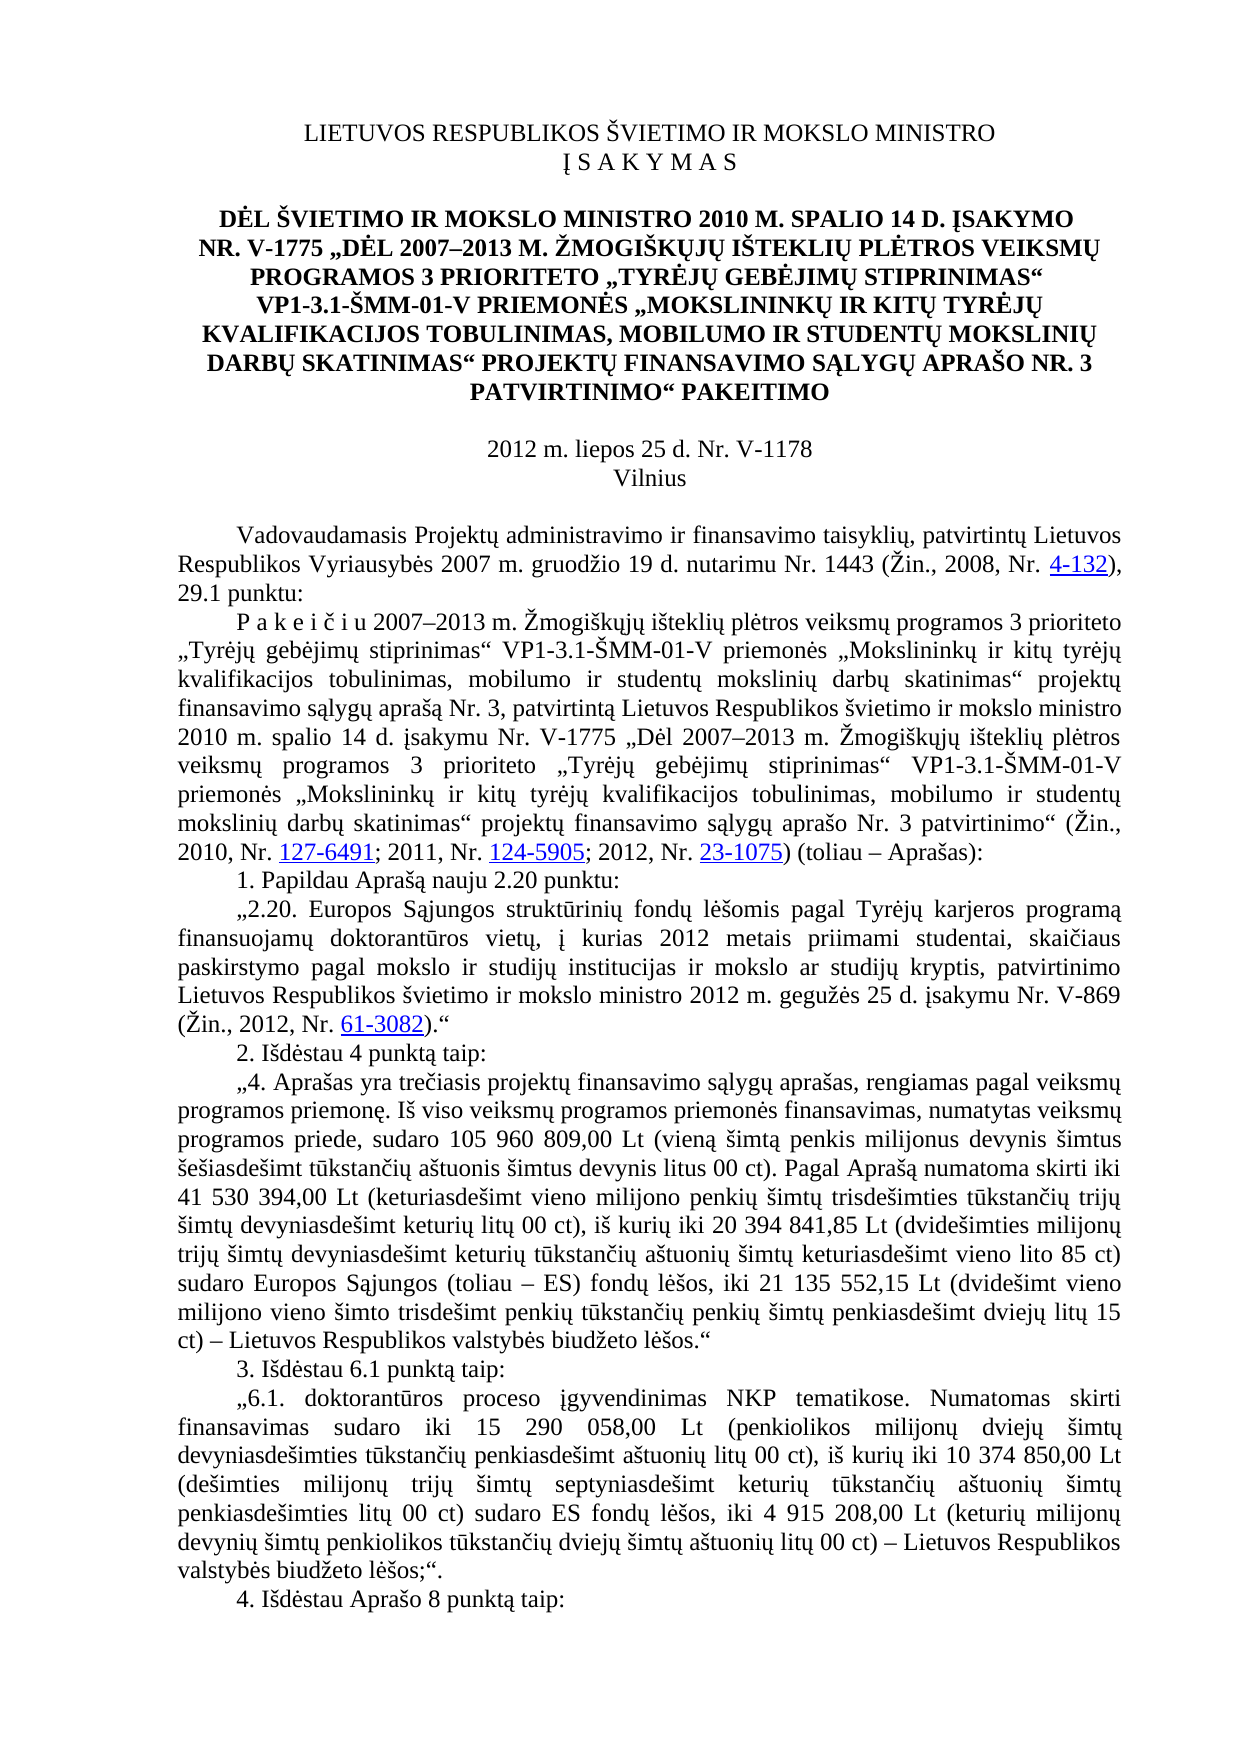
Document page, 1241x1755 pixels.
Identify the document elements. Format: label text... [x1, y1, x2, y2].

text „4. Aprašas yra trečiasis projektų finansavimo sąlygų aprašas, rengiamas pagal veiksmų programos priemonę. Iš viso veiksmų programos priemonės finansavimas, numatytas veiksmų programos priede, sudaro 105 960 809,00 Lt (vieną šimtą penkis milijonus devynis šimtus šešiasdešimt tūkstančių aštuonis šimtus devynis litus 00 ct). Pagal Aprašą numatoma skirti iki 41 530 394,00 Lt (keturiasdešimt vieno milijono penkių šimtų trisdešimties tūkstančių trijų šimtų devyniasdešimt keturių litų 00 ct), iš kurių iki 20 394 841,85 Lt (dvidešimties milijonų trijų šimtų devyniasdešimt keturių tūkstančių aštuonių šimtų keturiasdešimt vieno lito 85 ct) sudaro Europos Sąjungos (toliau – ES) fondų lėšos, iki 21 135 552,15 Lt (dvidešimt vieno milijono vieno šimto trisdešimt penkių tūkstančių penkių šimtų penkiasdešimt dviejų litų 15 ct) – Lietuvos Respublikos valstybės biudžeto lėšos.“ [177, 1067, 1122, 1354]
text P a k e i č i u 2007–2013 m. Žmogiškųjų išteklių plėtros veiksmų programos 3 prioriteto „Tyrėjų gebėjimų stiprinimas“ VP1-3.1-ŠMM-01-V priemonės „Mokslininkų ir kitų tyrėjų kvalifikacijos tobulinimas, mobilumo ir studentų mokslinių darbų skatinimas“ projektų finansavimo sąlygų aprašą Nr. 3, patvirtintą Lietuvos Respublikos švietimo ir mokslo ministro 2010 m. spalio 14 d. įsakymu Nr. V-1775 „Dėl 2007–2013 m. Žmogiškųjų išteklių plėtros veiksmų programos 3 prioriteto „Tyrėjų gebėjimų stiprinimas“ VP1-3.1-ŠMM-01-V priemonės „Mokslininkų ir kitų tyrėjų kvalifikacijos tobulinimas, mobilumo ir studentų mokslinių darbų skatinimas“ projektų finansavimo sąlygų aprašo Nr. 3 patvirtinimo“ (Žin., 2010, Nr. 127-6491; 2011, Nr. 124-5905; 2012, Nr. 23-1075) (toliau – Aprašas): [177, 607, 1122, 866]
text 2. Išdėstau 4 punktą taip: [177, 1038, 1122, 1067]
text Į S A K Y M A S [177, 147, 1122, 176]
text Vadovaudamasis Projektų administravimo ir finansavimo taisyklių, patvirtintų Lietuvos Respublikos Vyriausybės 2007 m. gruodžio 19 d. nutarimu Nr. 1443 (Žin., 2008, Nr. 4-132), 29.1 punktu: [177, 521, 1122, 607]
text VP1-3.1-ŠMM-01-V PRIEMONĖS „MOKSLININKŲ IR KITŲ TYRĖJŲ KVALIFIKACIJOS TOBULINIMAS, MOBILUMO IR STUDENTŲ MOKSLINIŲ DARBŲ SKATINIMAS“ PROJEKTŲ FINANSAVIMO SĄLYGŲ APRAŠO NR. 3 PATVIRTINIMO“ PAKEITIMO [177, 291, 1122, 406]
text 1. Papildau Aprašą nauju 2.20 punktu: [177, 866, 1122, 894]
text 2012 m. liepos 25 d. Nr. V-1178 [177, 434, 1122, 463]
text „2.20. Europos Sąjungos struktūrinių fondų lėšomis pagal Tyrėjų karjeros programą finansuojamų doktorantūros vietų, į kurias 2012 metais priimami studentai, skaičiaus paskirstymo pagal mokslo ir studijų institucijas ir mokslo ar studijų kryptis, patvirtinimo Lietuvos Respublikos švietimo ir mokslo ministro 2012 m. gegužės 25 d. įsakymu Nr. V-869 (Žin., 2012, Nr. 61-3082).“ [177, 894, 1122, 1038]
text „6.1. doktorantūros proceso įgyvendinimas NKP tematikose. Numatomas skirti finansavimas sudaro iki 15 290 058,00 Lt (penkiolikos milijonų dviejų šimtų devyniasdešimties tūkstančių penkiasdešimt aštuonių litų 00 ct), iš kurių iki 10 374 850,00 Lt (dešimties milijonų trijų šimtų septyniasdešimt keturių tūkstančių aštuonių šimtų penkiasdešimties litų 00 ct) sudaro ES fondų lėšos, iki 4 915 208,00 Lt (keturių milijonų devynių šimtų penkiolikos tūkstančių dviejų šimtų aštuonių litų 00 ct) – Lietuvos Respublikos valstybės biudžeto lėšos;“. [177, 1383, 1122, 1584]
text 3. Išdėstau 6.1 punktą taip: [177, 1354, 1122, 1383]
text LIETUVOS RESPUBLIKOS ŠVIETIMO IR MOKSLO MINISTRO [177, 118, 1122, 147]
text DĖL ŠVIETIMO IR MOKSLO MINISTRO 2010 M. SPALIO 14 D. ĮSAKYMO NR. V-1775 „DĖL 2007–2013 M. ŽMOGIŠKŲJŲ IŠTEKLIŲ PLĖTROS VEIKSMŲ PROGRAMOS 3 PRIORITETO „TYRĖJŲ GEBĖJIMŲ STIPRINIMAS“ [177, 204, 1122, 291]
text 4. Išdėstau Aprašo 8 punktą taip: [177, 1584, 1122, 1613]
text Vilnius [177, 463, 1122, 492]
